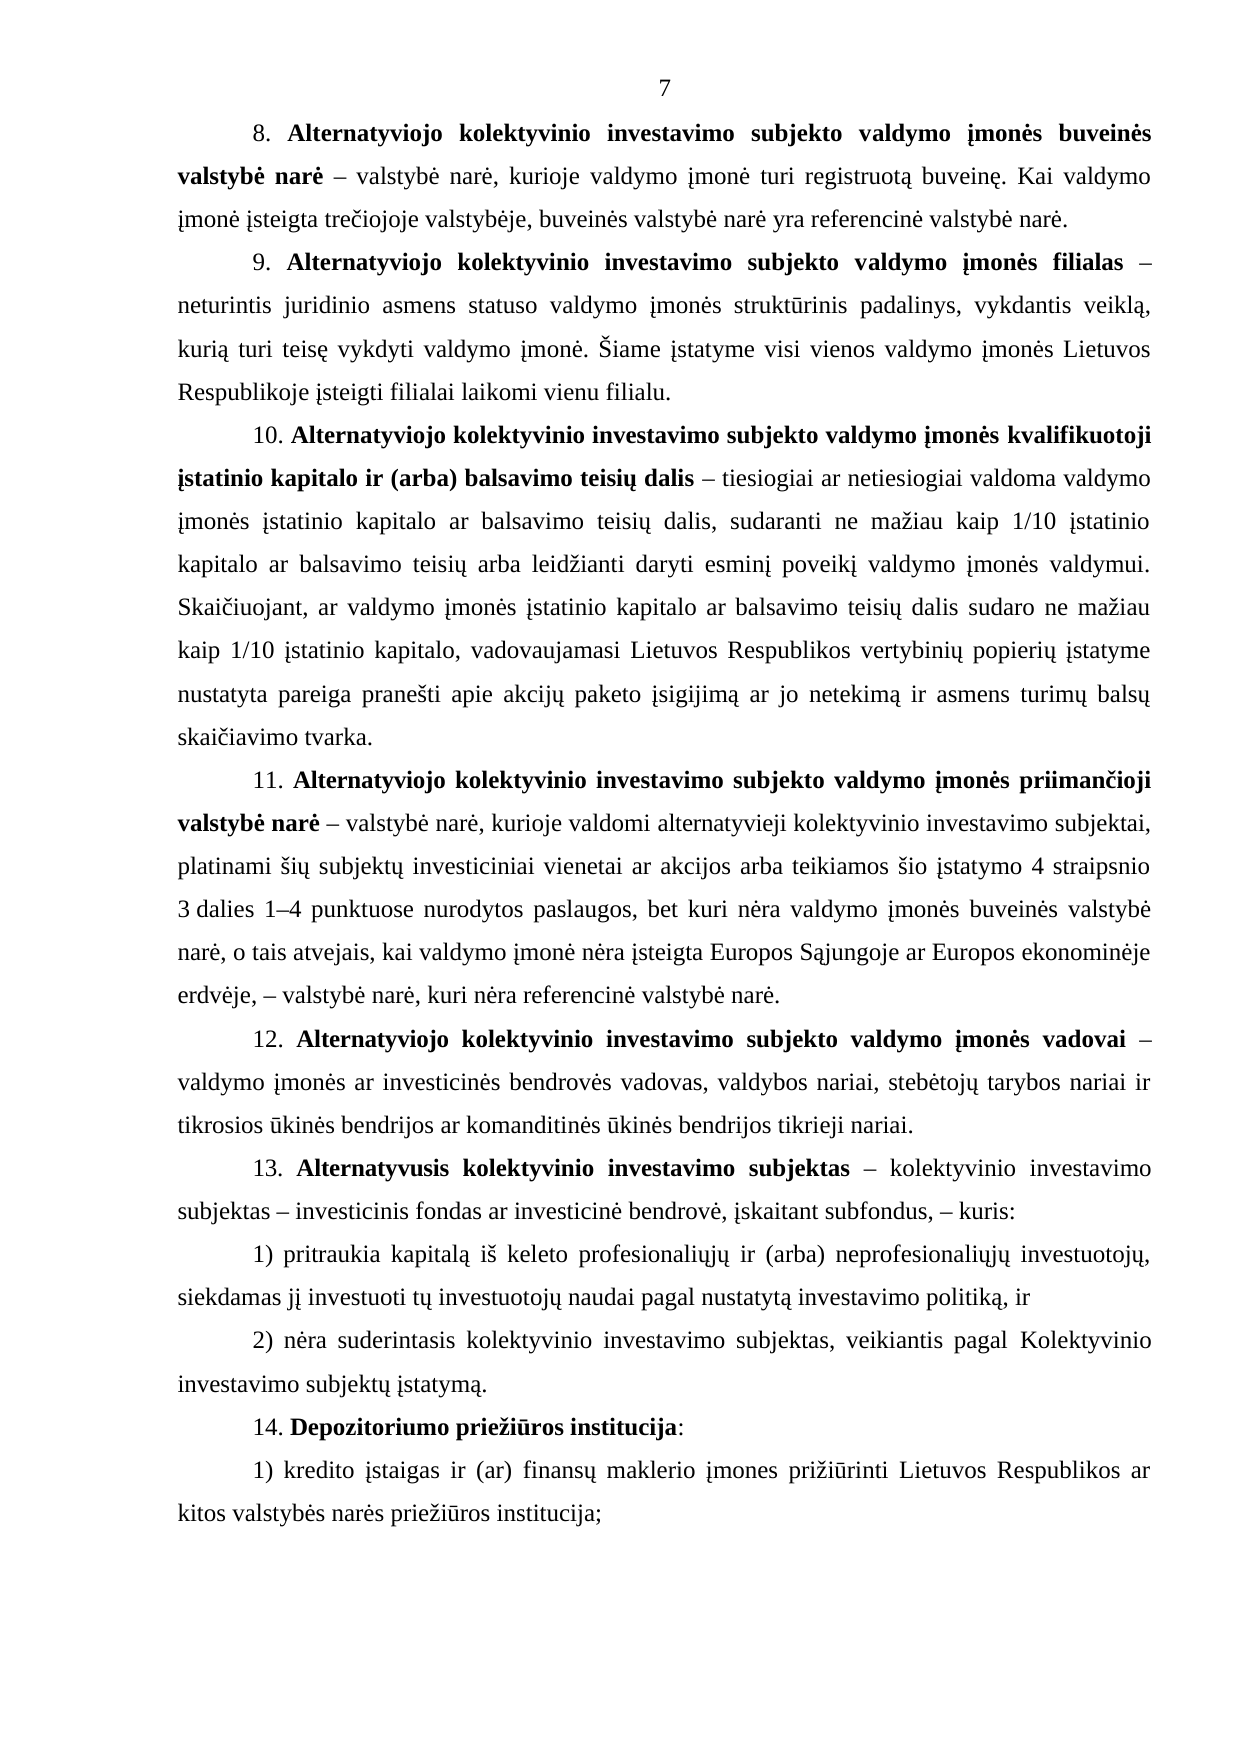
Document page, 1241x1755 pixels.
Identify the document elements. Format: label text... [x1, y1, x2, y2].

text 14. Depozitoriumo priežiūros institucija: [177, 1412, 1152, 1441]
text 1) pritraukia kapitalą iš keleto profesionaliųjų ir (arba) neprofesionaliųjų investuotojų, siekdamas jį investuoti tų investuotojų naudai pagal nustatytą investavimo politiką, ir [177, 1239, 1152, 1311]
text 9. Alternatyviojo kolektyvinio investavimo subjekto valdymo įmonės filialas – neturintis juridinio asmens statuso valdymo įmonės struktūrinis padalinys, vykdantis veiklą, kurią turi teisę vykdyti valdymo įmonė. Šiame įstatyme visi vienos valdymo įmonės Lietuvos Respublikoje įsteigti filialai laikomi vienu filialu. [177, 247, 1152, 406]
text 8. Alternatyviojo kolektyvinio investavimo subjekto valdymo įmonės buveinės valstybė narė – valstybė narė, kurioje valdymo įmonė turi registruotą buveinę. Kai valdymo įmonė įsteigta trečiojoje valstybėje, buveinės valstybė narė yra referencinė valstybė narė. [177, 118, 1152, 233]
text 12. Alternatyviojo kolektyvinio investavimo subjekto valdymo įmonės vadovai – valdymo įmonės ar investicinės bendrovės vadovas, valdybos nariai, stebėtojų tarybos nariai ir tikrosios ūkinės bendrijos ar komanditinės ūkinės bendrijos tikrieji nariai. [177, 1024, 1152, 1139]
text 10. Alternatyviojo kolektyvinio investavimo subjekto valdymo įmonės kvalifikuotoji įstatinio kapitalo ir (arba) balsavimo teisių dalis – tiesiogiai ar netiesiogiai valdoma valdymo įmonės įstatinio kapitalo ar balsavimo teisių dalis, sudaranti ne mažiau kaip 1/10 įstatinio kapitalo ar balsavimo teisių arba leidžianti daryti esminį poveikį valdymo įmonės valdymui. Skaičiuojant, ar valdymo įmonės įstatinio kapitalo ar balsavimo teisių dalis sudaro ne mažiau kaip 1/10 įstatinio kapitalo, vadovaujamasi Lietuvos Respublikos vertybinių popierių įstatyme nustatyta pareiga pranešti apie akcijų paketo įsigijimą ar jo netekimą ir asmens turimų balsų skaičiavimo tvarka. [177, 420, 1152, 751]
text 2) nėra suderintasis kolektyvinio investavimo subjektas, veikiantis pagal Kolektyvinio investavimo subjektų įstatymą. [177, 1326, 1152, 1397]
text 1) kredito įstaigas ir (ar) finansų maklerio įmones prižiūrinti Lietuvos Respublikos ar kitos valstybės narės priežiūros institucija; [177, 1455, 1152, 1527]
text 11. Alternatyviojo kolektyvinio investavimo subjekto valdymo įmonės priimančioji valstybė narė – valstybė narė, kurioje valdomi alternatyvieji kolektyvinio investavimo subjektai, platinami šių subjektų investiciniai vienetai ar akcijos arba teikiamos šio įstatymo 4 straipsnio 3 dalies 1–4 punktuose nurodytos paslaugos, bet kuri nėra valdymo įmonės buveinės valstybė narė, o tais atvejais, kai valdymo įmonė nėra įsteigta Europos Sąjungoje ar Europos ekonominėje erdvėje, – valstybė narė, kuri nėra referencinė valstybė narė. [177, 765, 1152, 1009]
text 13. Alternatyvusis kolektyvinio investavimo subjektas – kolektyvinio investavimo subjektas – investicinis fondas ar investicinė bendrovė, įskaitant subfondus, – kuris: [177, 1153, 1152, 1225]
